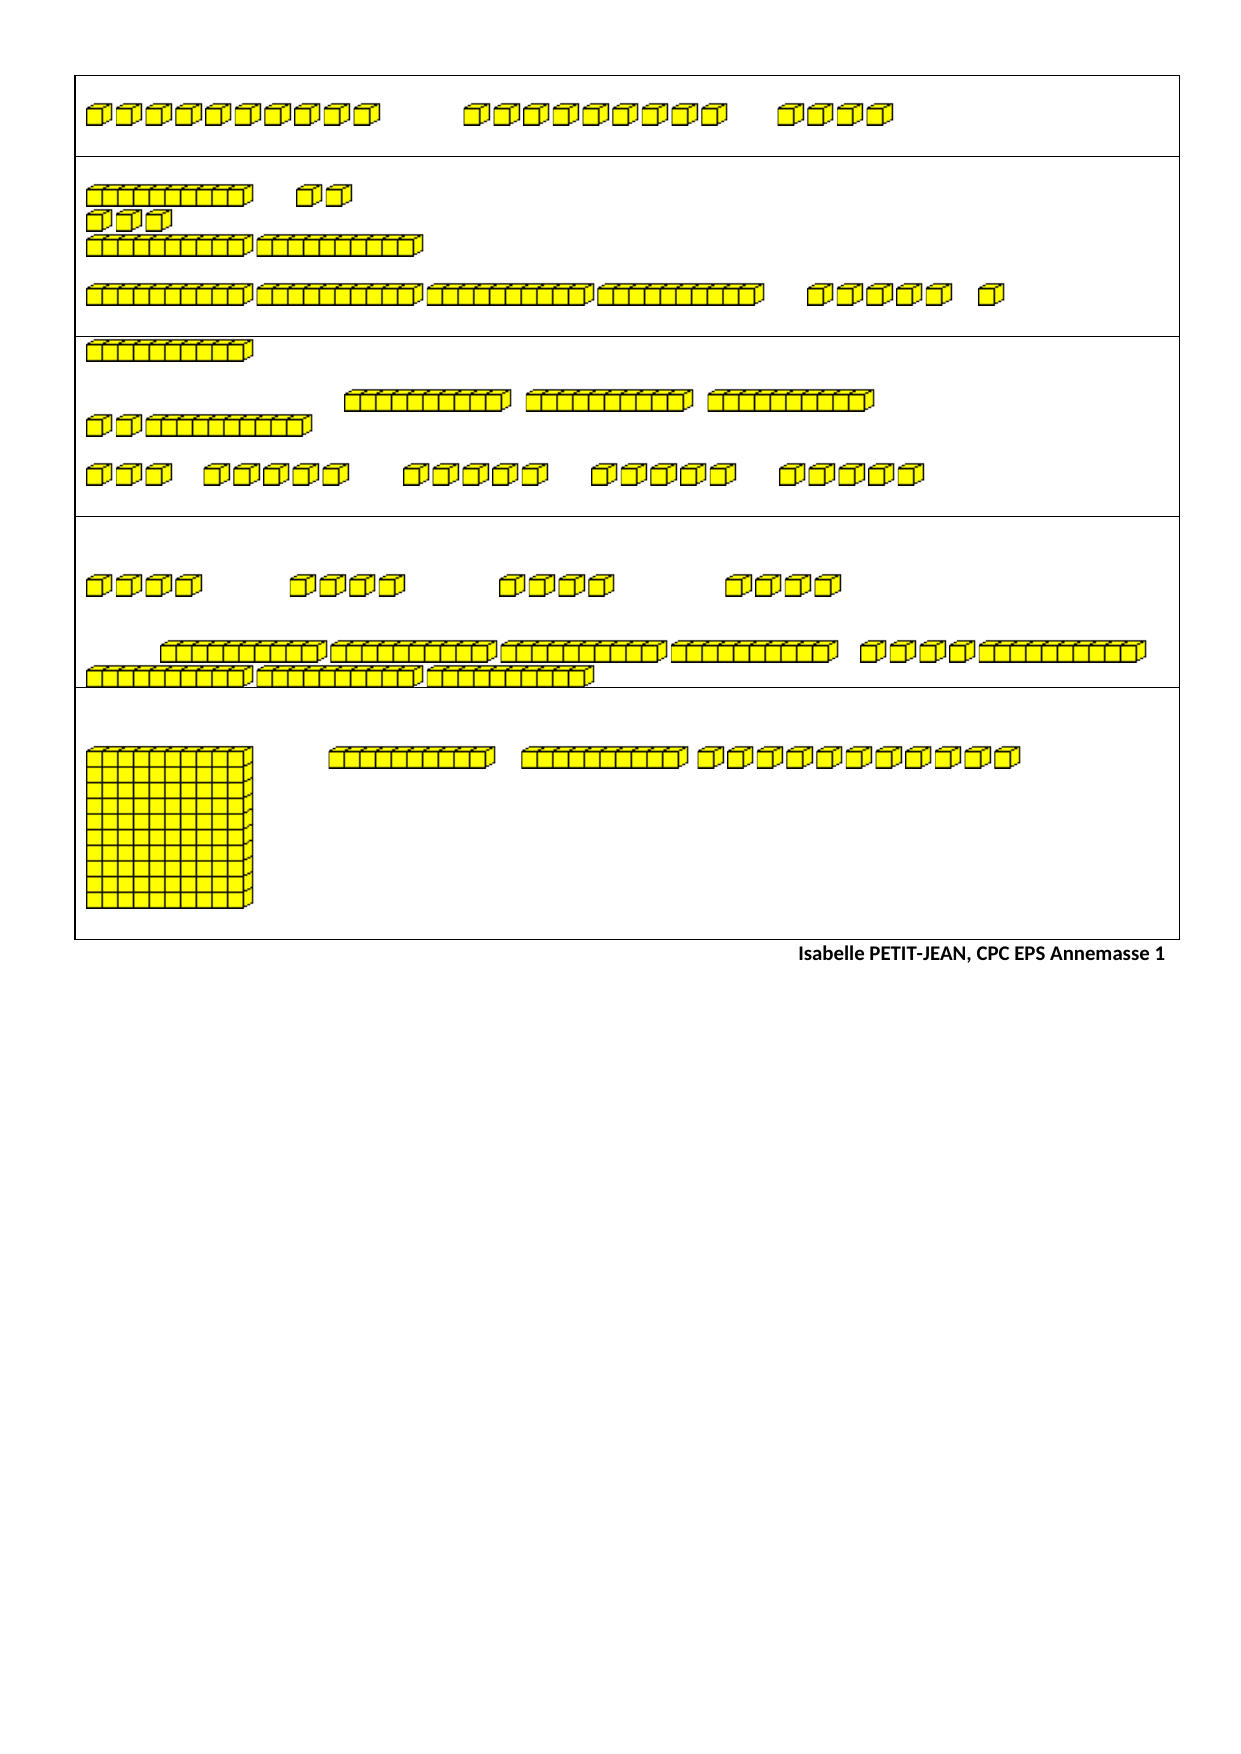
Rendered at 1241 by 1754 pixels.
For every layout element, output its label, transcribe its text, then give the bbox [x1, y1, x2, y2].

picture [725, 571, 845, 597]
picture [86, 100, 384, 126]
picture [86, 571, 206, 597]
picture [203, 460, 353, 486]
picture [344, 386, 515, 412]
picture [86, 460, 176, 486]
picture [86, 181, 427, 257]
picture [296, 181, 356, 207]
picture [707, 386, 878, 412]
table_cell [76, 688, 1179, 939]
picture [463, 100, 731, 126]
picture [289, 571, 409, 597]
picture [525, 386, 697, 412]
picture [403, 460, 552, 486]
table_cell [76, 517, 1179, 687]
picture [807, 280, 956, 306]
picture [779, 460, 928, 486]
picture [86, 637, 842, 688]
picture [328, 743, 499, 769]
picture [591, 460, 740, 486]
picture [697, 743, 1024, 769]
text Isabelle PETIT-JEAN, CPC EPS Annemasse 1 [75, 940, 1165, 966]
picture [521, 743, 692, 769]
table_cell [76, 337, 1179, 516]
table_cell [76, 157, 1179, 336]
picture [86, 337, 257, 362]
picture [86, 743, 257, 909]
picture [978, 280, 1008, 306]
table_cell [76, 76, 1179, 156]
picture [86, 280, 768, 306]
picture [777, 100, 897, 126]
picture [860, 637, 1150, 663]
picture [86, 411, 316, 437]
picture [499, 571, 618, 597]
